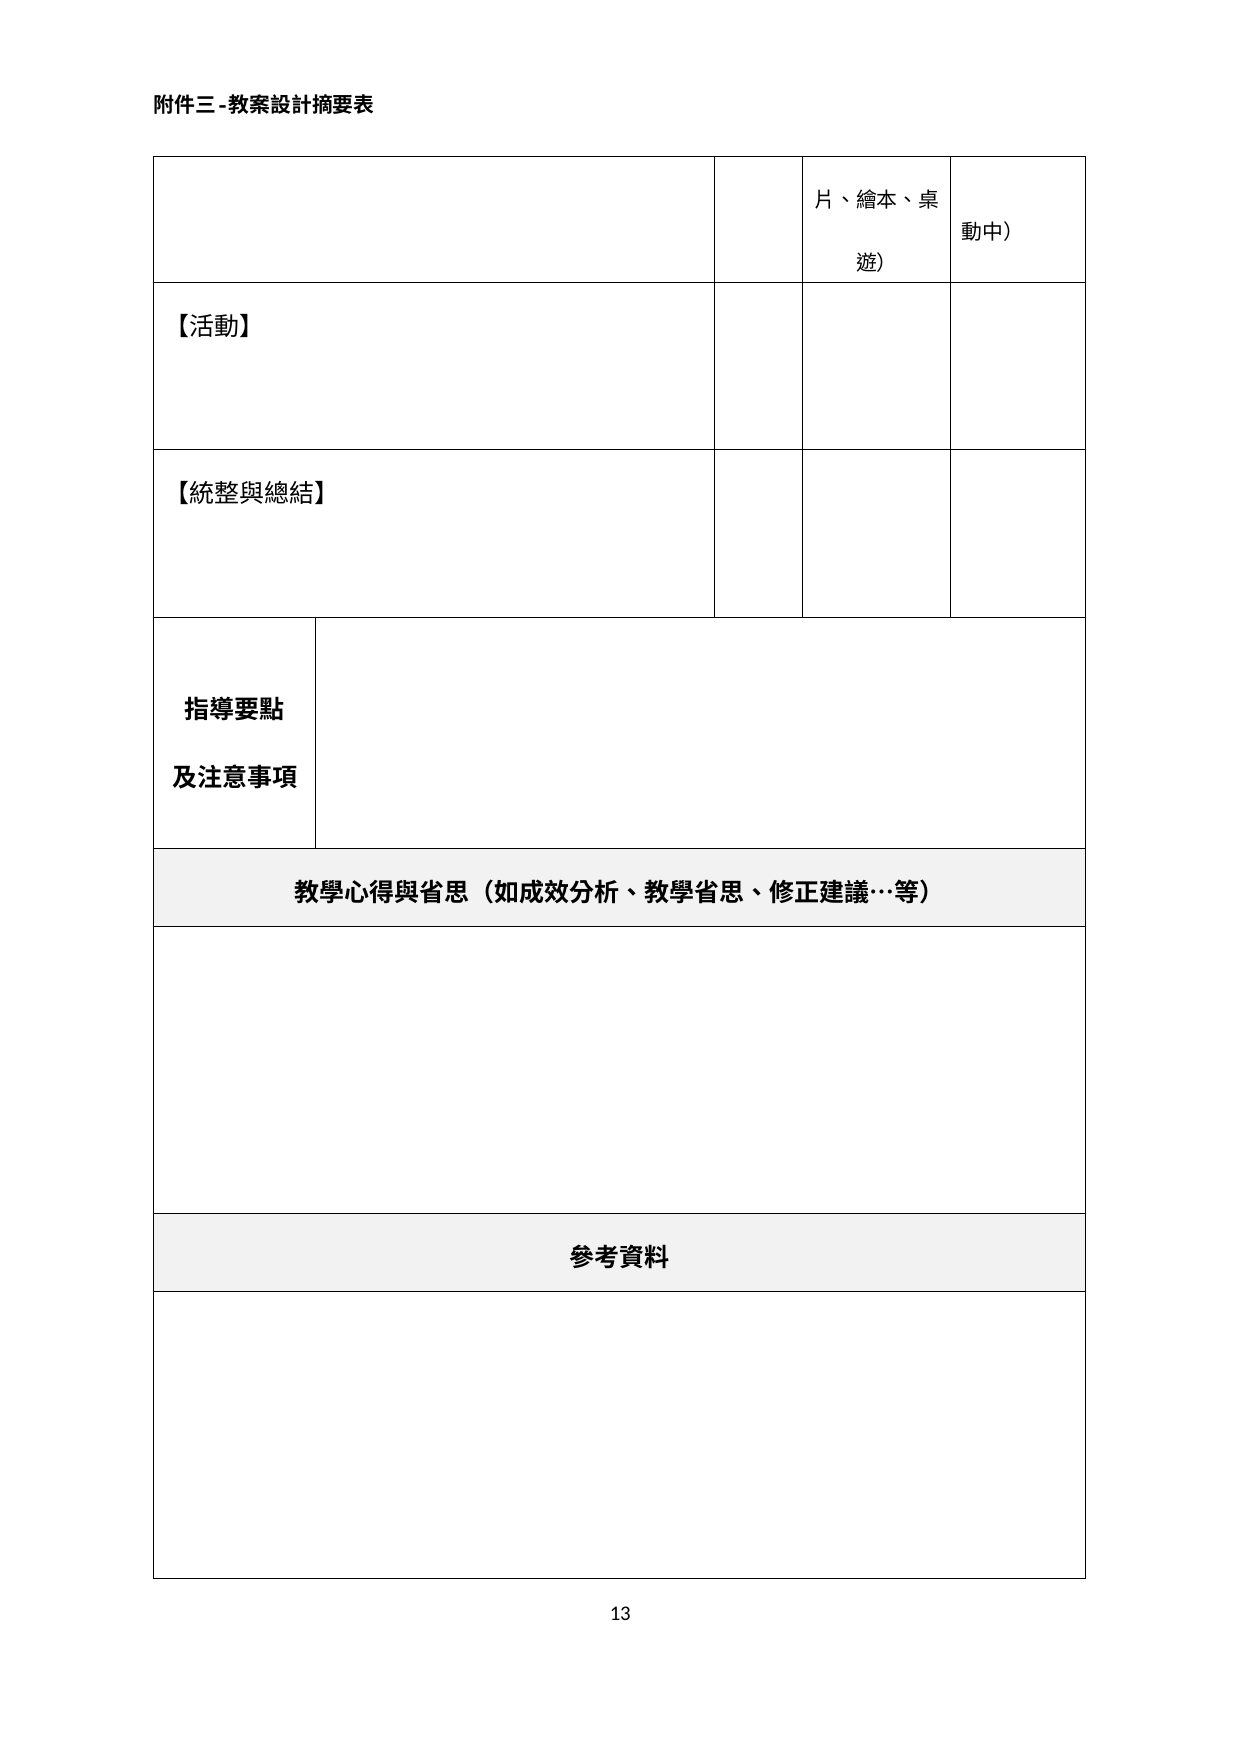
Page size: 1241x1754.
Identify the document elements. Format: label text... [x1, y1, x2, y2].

table_cell 指導要點 及注意事項 [154, 618, 315, 848]
table_cell 教學心得與省思（如成效分析、教學省思、修正建議…等） [154, 849, 1085, 926]
table_cell 參考資料 [154, 1214, 1085, 1291]
table_cell [715, 283, 802, 449]
table_cell 【活動】 [154, 283, 714, 449]
table_cell [715, 450, 802, 617]
table_cell [154, 157, 714, 282]
table_cell 片、繪本、桌遊） [803, 157, 950, 282]
table_cell [803, 450, 950, 617]
table_cell [803, 283, 950, 449]
table_cell [316, 618, 1085, 848]
table_cell [951, 283, 1085, 449]
table_cell [715, 157, 802, 282]
table_cell [154, 1292, 1085, 1578]
table_cell 動中） [951, 157, 1085, 282]
table_cell [951, 450, 1085, 617]
table_cell [154, 927, 1085, 1213]
table_cell 【統整與總結】 [154, 450, 714, 617]
